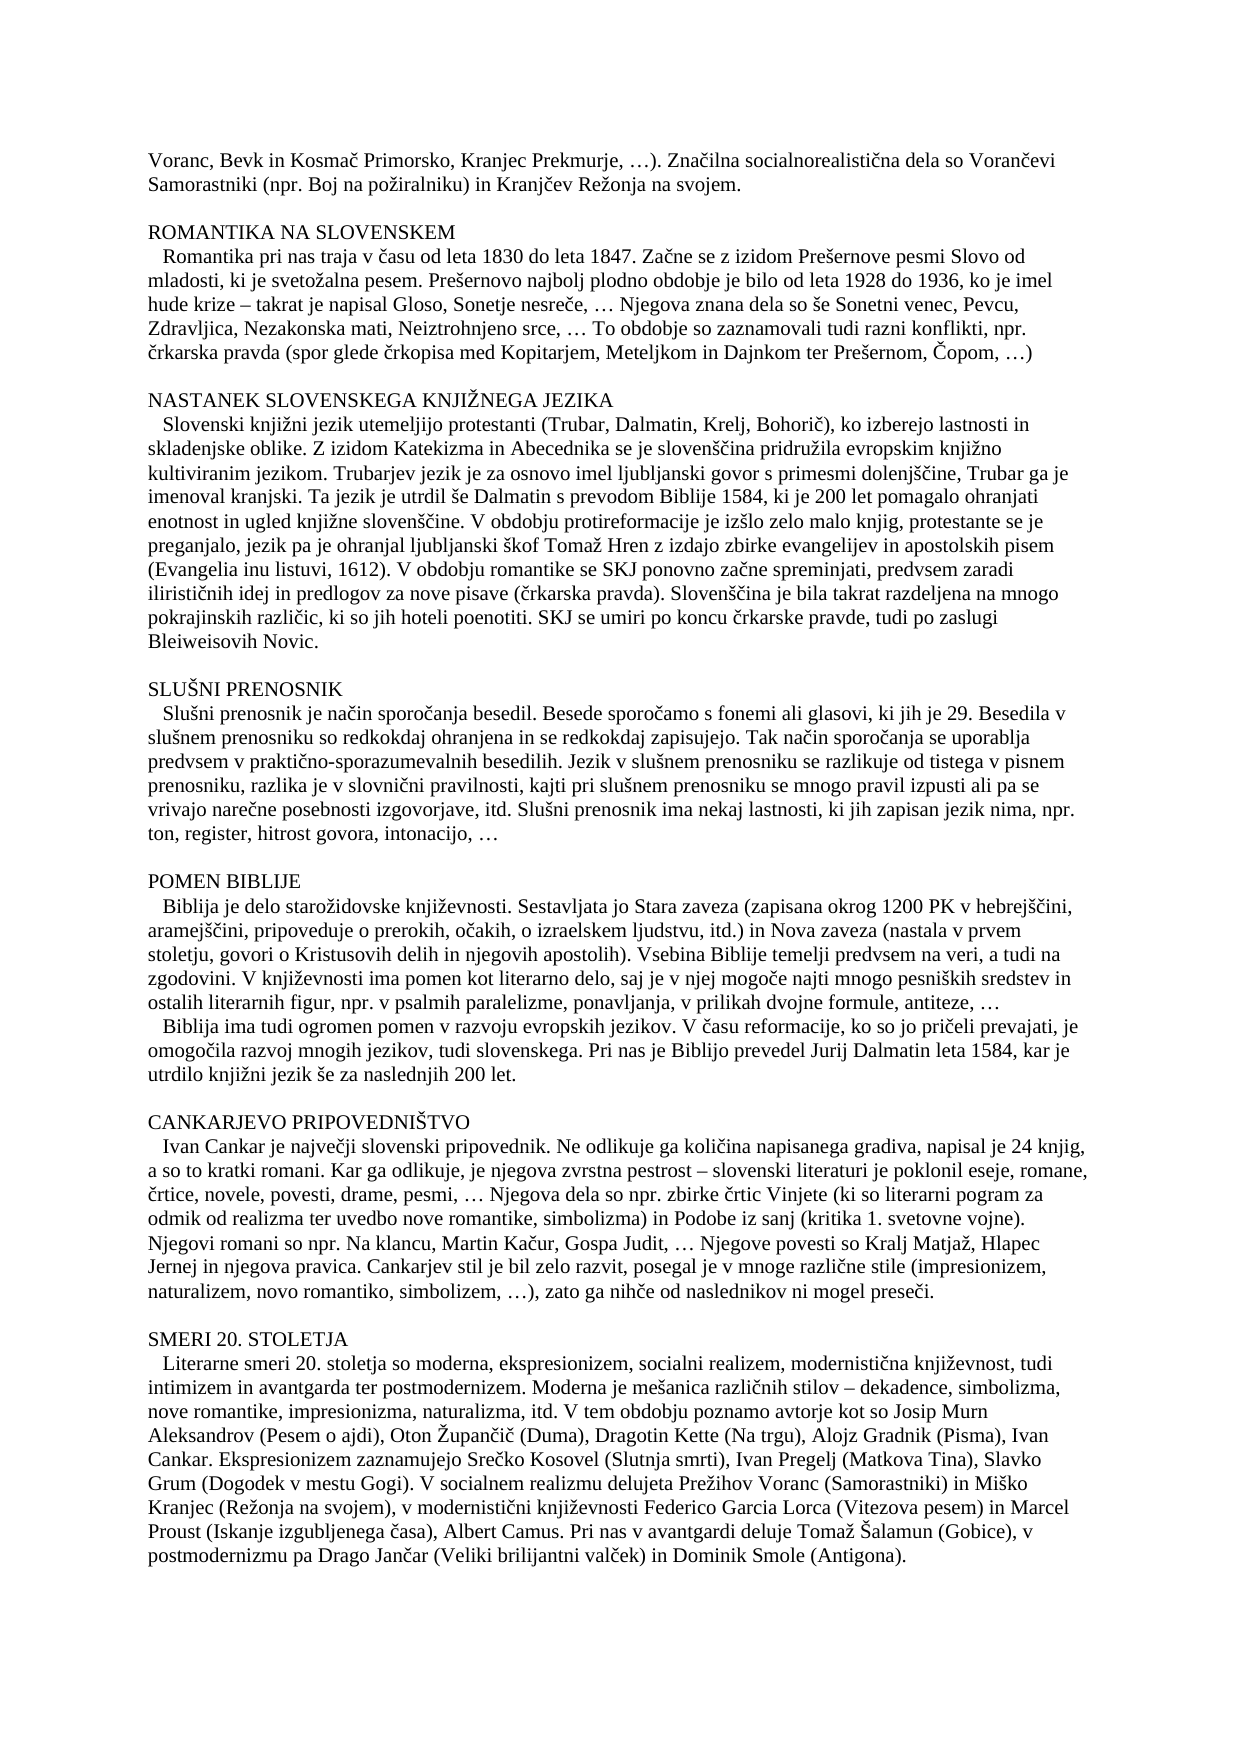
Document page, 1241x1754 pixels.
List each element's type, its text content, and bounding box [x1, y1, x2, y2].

text Biblija je delo starožidovske književnosti. Sestavljata jo Stara zaveza (zapisana okrog 1200 PK v hebrejščini, aramejščini, pripoveduje o prerokih, očakih, o izraelskem ljudstvu, itd.) in Nova zaveza (nastala v prvem stoletju, govori o Kristusovih delih in njegovih apostolih). Vsebina Biblije temelji predvsem na veri, a tudi na zgodovini. V književnosti ima pomen kot literarno delo, saj je v njej mogoče najti mnogo pesniških sredstev in ostalih literarnih figur, npr. v psalmih paralelizme, ponavljanja, v prilikah dvojne formule, antiteze, … [148, 893, 1093, 1014]
text POMEN BIBLIJE [148, 869, 1093, 893]
text Voranc, Bevk in Kosmač Primorsko, Kranjec Prekmurje, …). Značilna socialnorealistična dela so Vorančevi Samorastniki (npr. Boj na požiralniku) in Kranjčev Režonja na svojem. [148, 148, 1093, 196]
text Ivan Cankar je največji slovenski pripovednik. Ne odlikuje ga količina napisanega gradiva, napisal je 24 knjig, a so to kratki romani. Kar ga odlikuje, je njegova zvrstna pestrost – slovenski literaturi je poklonil eseje, romane, črtice, novele, povesti, drame, pesmi, … Njegova dela so npr. zbirke črtic Vinjete (ki so literarni pogram za odmik od realizma ter uvedbo nove romantike, simbolizma) in Podobe iz sanj (kritika 1. svetovne vojne). Njegovi romani so npr. Na klancu, Martin Kačur, Gospa Judit, … Njegove povesti so Kralj Matjaž, Hlapec Jernej in njegova pravica. Cankarjev stil je bil zelo razvit, posegal je v mnoge različne stile (impresionizem, naturalizem, novo romantiko, simbolizem, …), zato ga nihče od naslednikov ni mogel preseči. [148, 1134, 1093, 1303]
text ROMANTIKA NA SLOVENSKEM [148, 220, 1093, 244]
text NASTANEK SLOVENSKEGA KNJIŽNEGA JEZIKA [148, 388, 1093, 412]
text SMERI 20. STOLETJA [148, 1327, 1093, 1351]
text Slovenski knjižni jezik utemeljijo protestanti (Trubar, Dalmatin, Krelj, Bohorič), ko izberejo lastnosti in skladenjske oblike. Z izidom Katekizma in Abecednika se je slovenščina pridružila evropskim knjižno kultiviranim jezikom. Trubarjev jezik je za osnovo imel ljubljanski govor s primesmi dolenjščine, Trubar ga je imenoval kranjski. Ta jezik je utrdil še Dalmatin s prevodom Biblije 1584, ki je 200 let pomagalo ohranjati enotnost in ugled knjižne slovenščine. V obdobju protireformacije je izšlo zelo malo knjig, protestante se je preganjalo, jezik pa je ohranjal ljubljanski škof Tomaž Hren z izdajo zbirke evangelijev in apostolskih pisem (Evangelia inu listuvi, 1612). V obdobju romantike se SKJ ponovno začne spreminjati, predvsem zaradi ilirističnih idej in predlogov za nove pisave (črkarska pravda). Slovenščina je bila takrat razdeljena na mnogo pokrajinskih različic, ki so jih hoteli poenotiti. SKJ se umiri po koncu črkarske pravde, tudi po zaslugi Bleiweisovih Novic. [148, 412, 1093, 653]
text SLUŠNI PRENOSNIK [148, 677, 1093, 701]
text Romantika pri nas traja v času od leta 1830 do leta 1847. Začne se z izidom Prešernove pesmi Slovo od mladosti, ki je svetožalna pesem. Prešernovo najbolj plodno obdobje je bilo od leta 1928 do 1936, ko je imel hude krize – takrat je napisal Gloso, Sonetje nesreče, … Njegova znana dela so še Sonetni venec, Pevcu, Zdravljica, Nezakonska mati, Neiztrohnjeno srce, … To obdobje so zaznamovali tudi razni konflikti, npr. črkarska pravda (spor glede črkopisa med Kopitarjem, Meteljkom in Dajnkom ter Prešernom, Čopom, …) [148, 244, 1093, 364]
text Literarne smeri 20. stoletja so moderna, ekspresionizem, socialni realizem, modernistična književnost, tudi intimizem in avantgarda ter postmodernizem. Moderna je mešanica različnih stilov – dekadence, simbolizma, nove romantike, impresionizma, naturalizma, itd. V tem obdobju poznamo avtorje kot so Josip Murn Aleksandrov (Pesem o ajdi), Oton Župančič (Duma), Dragotin Kette (Na trgu), Alojz Gradnik (Pisma), Ivan Cankar. Ekspresionizem zaznamujejo Srečko Kosovel (Slutnja smrti), Ivan Pregelj (Matkova Tina), Slavko Grum (Dogodek v mestu Gogi). V socialnem realizmu delujeta Prežihov Voranc (Samorastniki) in Miško Kranjec (Režonja na svojem), v modernistični književnosti Federico Garcia Lorca (Vitezova pesem) in Marcel Proust (Iskanje izgubljenega časa), Albert Camus. Pri nas v avantgardi deluje Tomaž Šalamun (Gobice), v postmodernizmu pa Drago Jančar (Veliki brilijantni valček) in Dominik Smole (Antigona). [148, 1351, 1093, 1567]
text Slušni prenosnik je način sporočanja besedil. Besede sporočamo s fonemi ali glasovi, ki jih je 29. Besedila v slušnem prenosniku so redkokdaj ohranjena in se redkokdaj zapisujejo. Tak način sporočanja se uporablja predvsem v praktično-sporazumevalnih besedilih. Jezik v slušnem prenosniku se razlikuje od tistega v pisnem prenosniku, razlika je v slovnični pravilnosti, kajti pri slušnem prenosniku se mnogo pravil izpusti ali pa se vrivajo narečne posebnosti izgovorjave, itd. Slušni prenosnik ima nekaj lastnosti, ki jih zapisan jezik nima, npr. ton, register, hitrost govora, intonacijo, … [148, 701, 1093, 845]
text CANKARJEVO PRIPOVEDNIŠTVO [148, 1110, 1093, 1134]
text Biblija ima tudi ogromen pomen v razvoju evropskih jezikov. V času reformacije, ko so jo pričeli prevajati, je omogočila razvoj mnogih jezikov, tudi slovenskega. Pri nas je Biblijo prevedel Jurij Dalmatin leta 1584, kar je utrdilo knjižni jezik še za naslednjih 200 let. [148, 1014, 1093, 1086]
